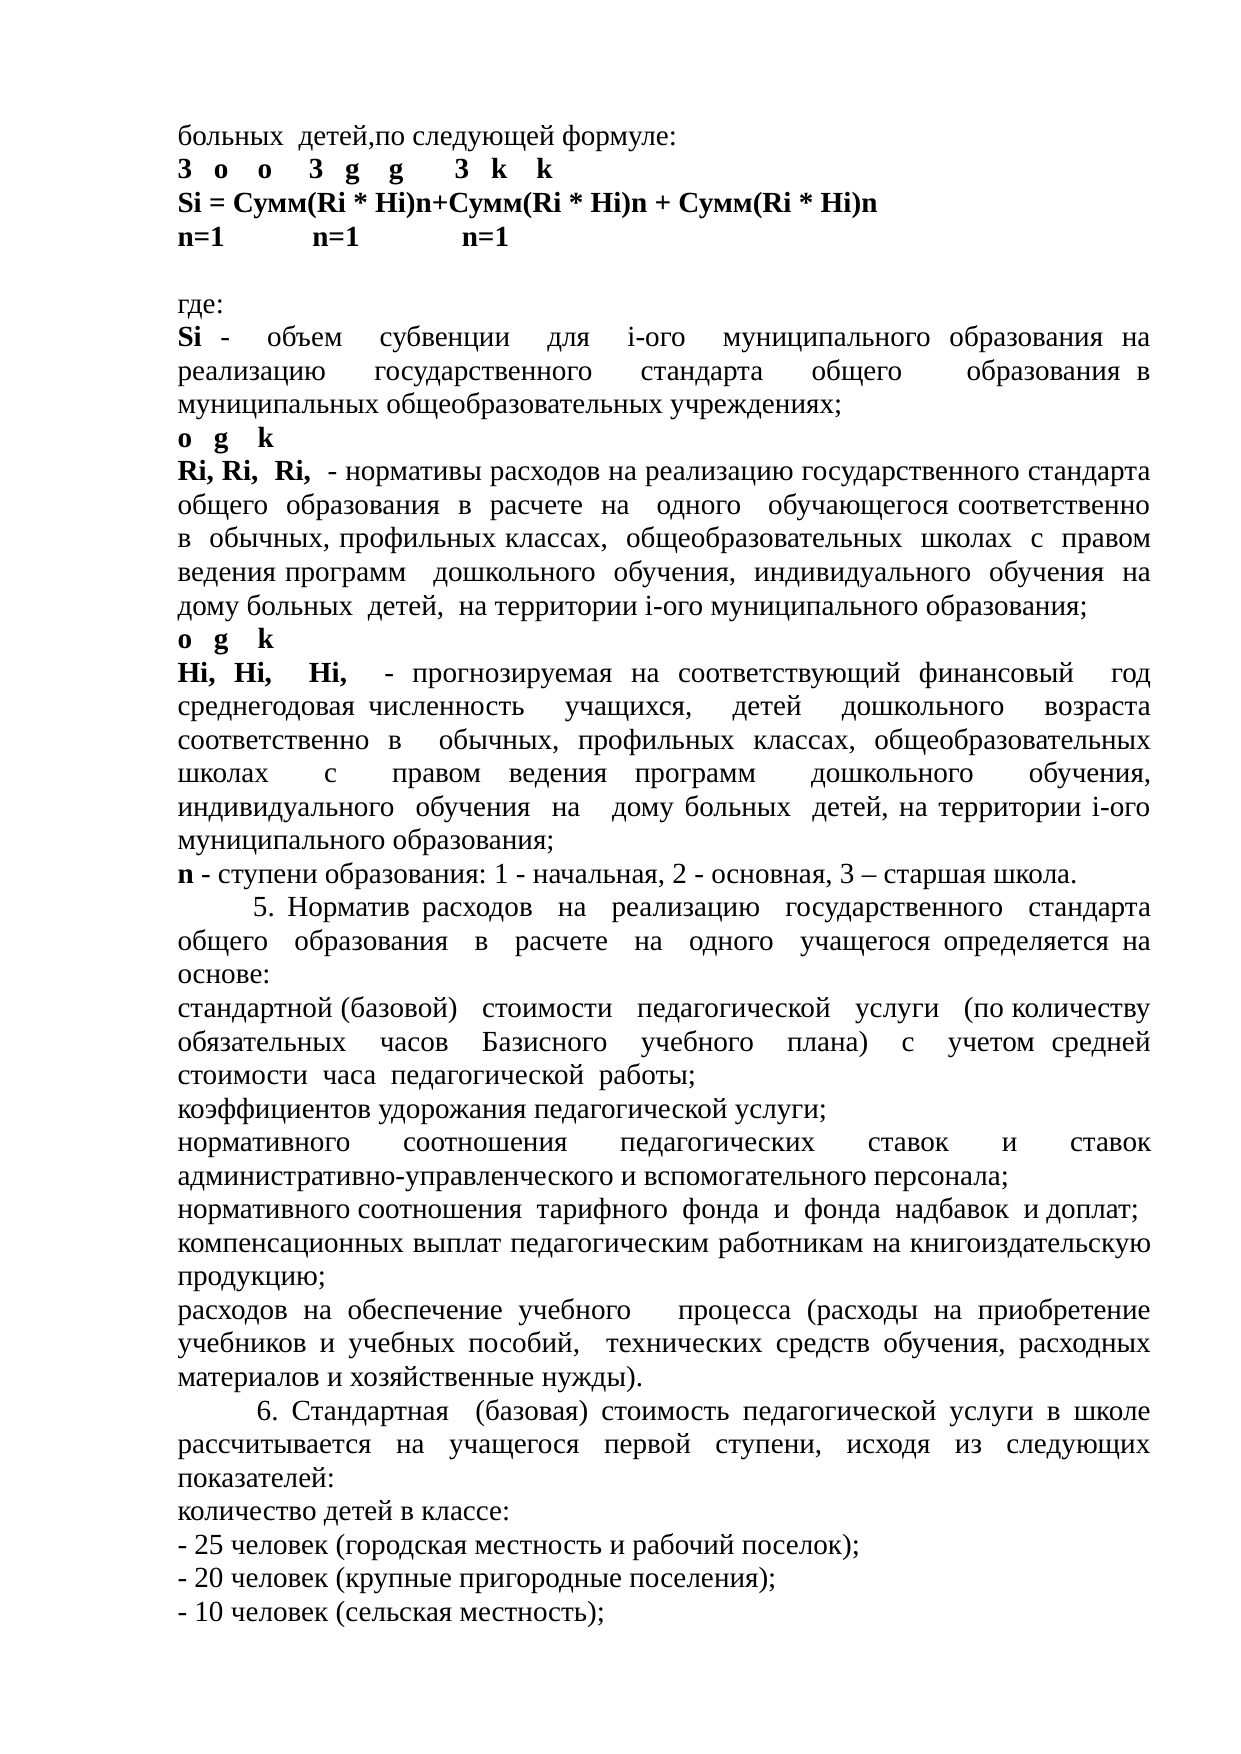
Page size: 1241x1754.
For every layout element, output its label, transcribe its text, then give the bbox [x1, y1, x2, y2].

text - 20 человек (крупные пригородные поселения); [177, 1560, 1152, 1594]
text 6. Стандартная (базовая) стоимость педагогической услуги в школе рассчитывается на учащегося первой ступени, исходя из следующих показателей: [177, 1393, 1152, 1493]
text стандартной (базовой) стоимости педагогической услуги (по количеству обязательных часов Базисного учебного плана) с учетом средней стоимости часа педагогической работы; [177, 990, 1152, 1091]
text 3 o o 3 g g 3 k k [177, 152, 1152, 185]
text o g k [177, 420, 1152, 453]
text Ri, Ri, Ri, - нормативы расходов на реализацию государственного стандарта общего образования в расчете на одного обучающегося соответственно в обычных, профильных классах, общеобразовательных школах с правом ведения программ дошкольного обучения, индивидуального обучения на дому больных детей, на территории i-ого муниципального образования; [177, 453, 1152, 621]
text нормативного соотношения педагогических ставок и ставок административно-управленческого и вспомогательного персонала; [177, 1124, 1152, 1191]
text n - ступени образования: 1 - начальная, 2 - основная, 3 – старшая школа. [177, 856, 1152, 889]
text нормативного соотношения тарифного фонда и фонда надбавок и доплат; [177, 1191, 1152, 1225]
text Hi, Hi, Hi, - прогнозируемая на соответствующий финансовый год среднегодовая численность учащихся, детей дошкольного возраста соответственно в обычных, профильных классах, общеобразовательных школах с правом ведения программ дошкольного обучения, индивидуального обучения на дому больных детей, на территории i-ого муниципального образования; [177, 655, 1152, 856]
text коэффициентов удорожания педагогической услуги; [177, 1091, 1152, 1124]
text больных детей,по следующей формуле: [177, 118, 1152, 152]
text n=1 n=1 n=1 [177, 219, 1152, 252]
text 5. Норматив расходов на реализацию государственного стандарта общего образования в расчете на одного учащегося определяется на основе: [177, 889, 1152, 990]
text Si = Сумм(Ri * Hi)n+Сумм(Ri * Hi)n + Сумм(Ri * Hi)n [177, 185, 1152, 219]
text компенсационных выплат педагогическим работникам на книгоиздательскую продукцию; [177, 1225, 1152, 1292]
text где: [177, 286, 1152, 319]
text o g k [177, 621, 1152, 655]
text Si - объем субвенции для i-ого муниципального образования на реализацию государственного стандарта общего образования в муниципальных общеобразовательных учреждениях; [177, 319, 1152, 420]
text - 10 человек (сельская местность); [177, 1594, 1152, 1627]
text расходов на обеспечение учебного процесса (расходы на приобретение учебников и учебных пособий, технических средств обучения, расходных материалов и хозяйственные нужды). [177, 1292, 1152, 1393]
text - 25 человек (городская местность и рабочий поселок); [177, 1527, 1152, 1560]
text количество детей в классе: [177, 1493, 1152, 1527]
